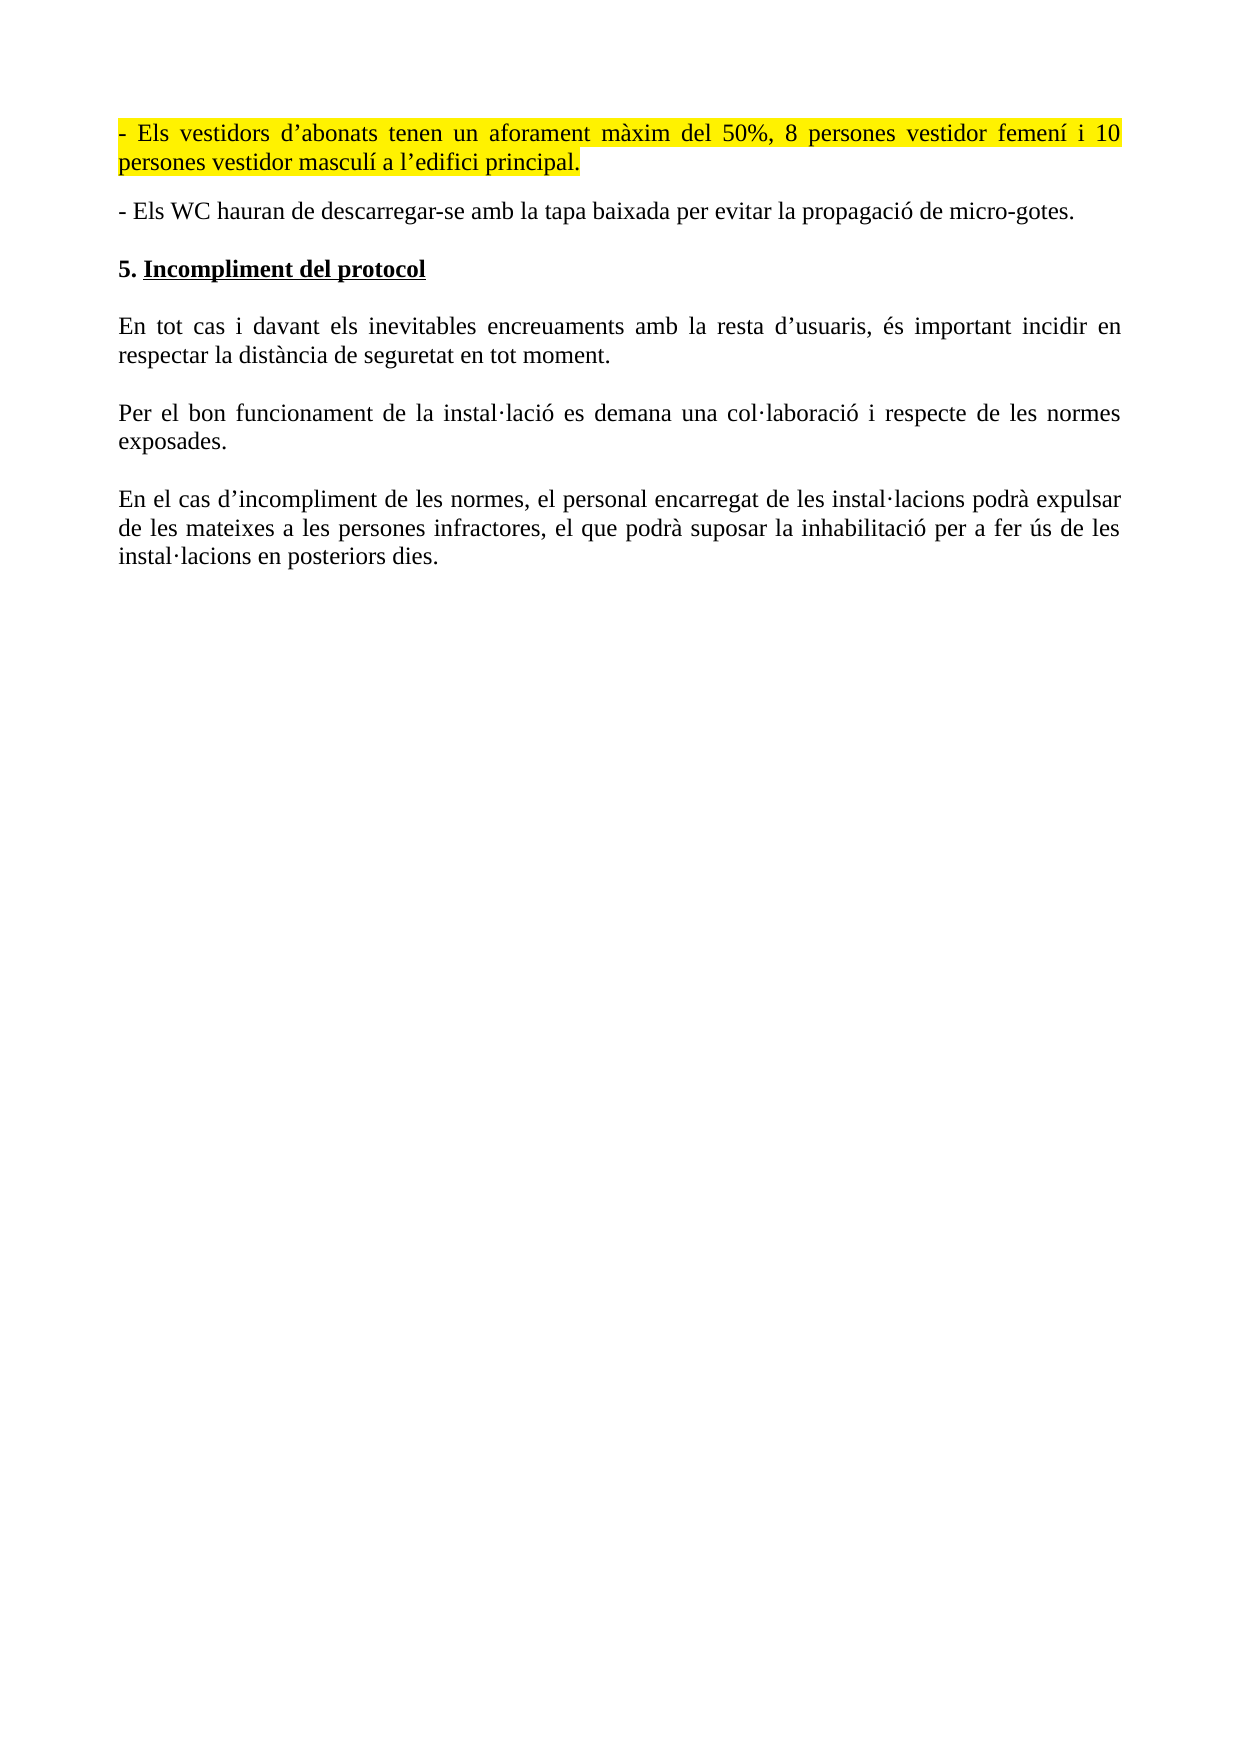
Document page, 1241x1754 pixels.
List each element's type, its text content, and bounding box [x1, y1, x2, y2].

text 5. Incompliment del protocol [118, 254, 1122, 283]
text En tot cas i davant els inevitables encreuaments amb la resta d’usuaris, és important incidir en respectar la distància de seguretat en tot moment. [118, 311, 1122, 369]
text - Els vestidors d’abonats tenen un aforament màxim del 50%, 8 persones vestidor femení i 10 persones vestidor masculí a l’edifici principal. [118, 118, 1122, 176]
text En el cas d’incompliment de les normes, el personal encarregat de les instal·lacions podrà expulsar de les mateixes a les persones infractores, el que podrà suposar la inhabilitació per a fer ús de les instal·lacions en posteriors dies. [118, 484, 1122, 570]
text Per el bon funcionament de la instal·lació es demana una col·laboració i respecte de les normes exposades. [118, 398, 1122, 455]
text - Els WC hauran de descarregar-se amb la tapa baixada per evitar la propagació de micro-gotes. [118, 196, 1122, 225]
